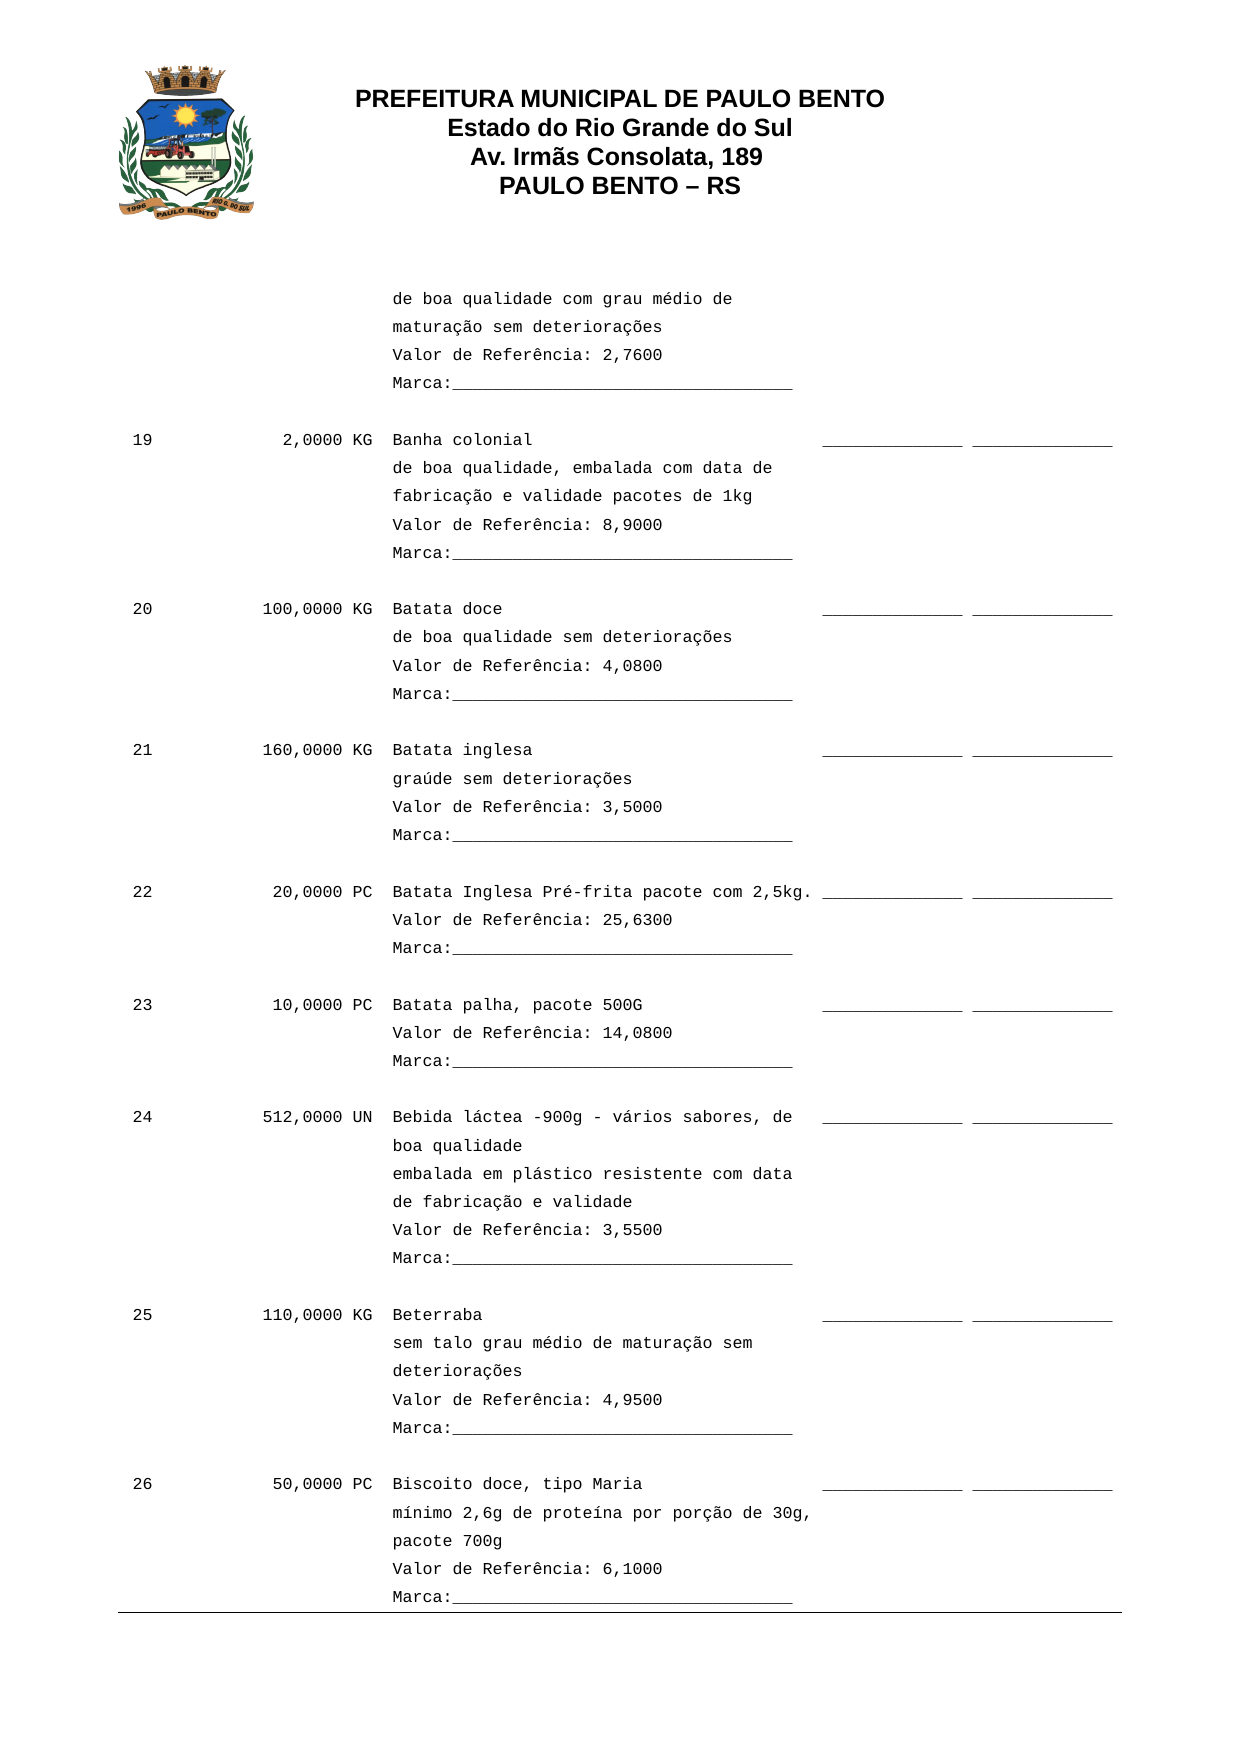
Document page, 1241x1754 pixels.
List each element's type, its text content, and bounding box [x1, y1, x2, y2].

text de boa qualidade com grau médio de maturação sem deteriorações Valor de Referência: 2,7600 Marca:__________________________________ 19 2,0000 KG Banha colonial ______________ ______________ de boa qualidade, embalada com data de fabricação e validade pacotes de 1kg Valor de Referência: 8,9000 Marca:__________________________________ 20 100,0000 KG Batata doce ______________ ______________ de boa qualidade sem deteriorações Valor de Referência: 4,0800 Marca:__________________________________ 21 160,0000 KG Batata inglesa ______________ ______________ graúde sem deteriorações Valor de Referência: 3,5000 Marca:__________________________________ 22 20,0000 PC Batata Inglesa Pré-frita pacote com 2,5kg. ______________ ______________ Valor de Referência: 25,6300 Marca:__________________________________ 23 10,0000 PC Batata palha, pacote 500G ______________ ______________ Valor de Referência: 14,0800 Marca:__________________________________ 24 512,0000 UN Bebida láctea -900g - vários sabores, de ______________ ______________ boa qualidade embalada em plástico resistente com data de fabricação e validade Valor de Referência: 3,5500 Marca:__________________________________ 25 110,0000 KG Beterraba ______________ ______________ sem talo grau médio de maturação sem deteriorações Valor de Referência: 4,9500 Marca:__________________________________ 26 50,0000 PC Biscoito doce, tipo Maria ______________ ______________ mínimo 2,6g de proteína por porção de 30g, pacote 700g Valor de Referência: 6,1000 Marca:__________________________________ [118, 286, 1122, 1612]
picture [118, 65, 254, 220]
